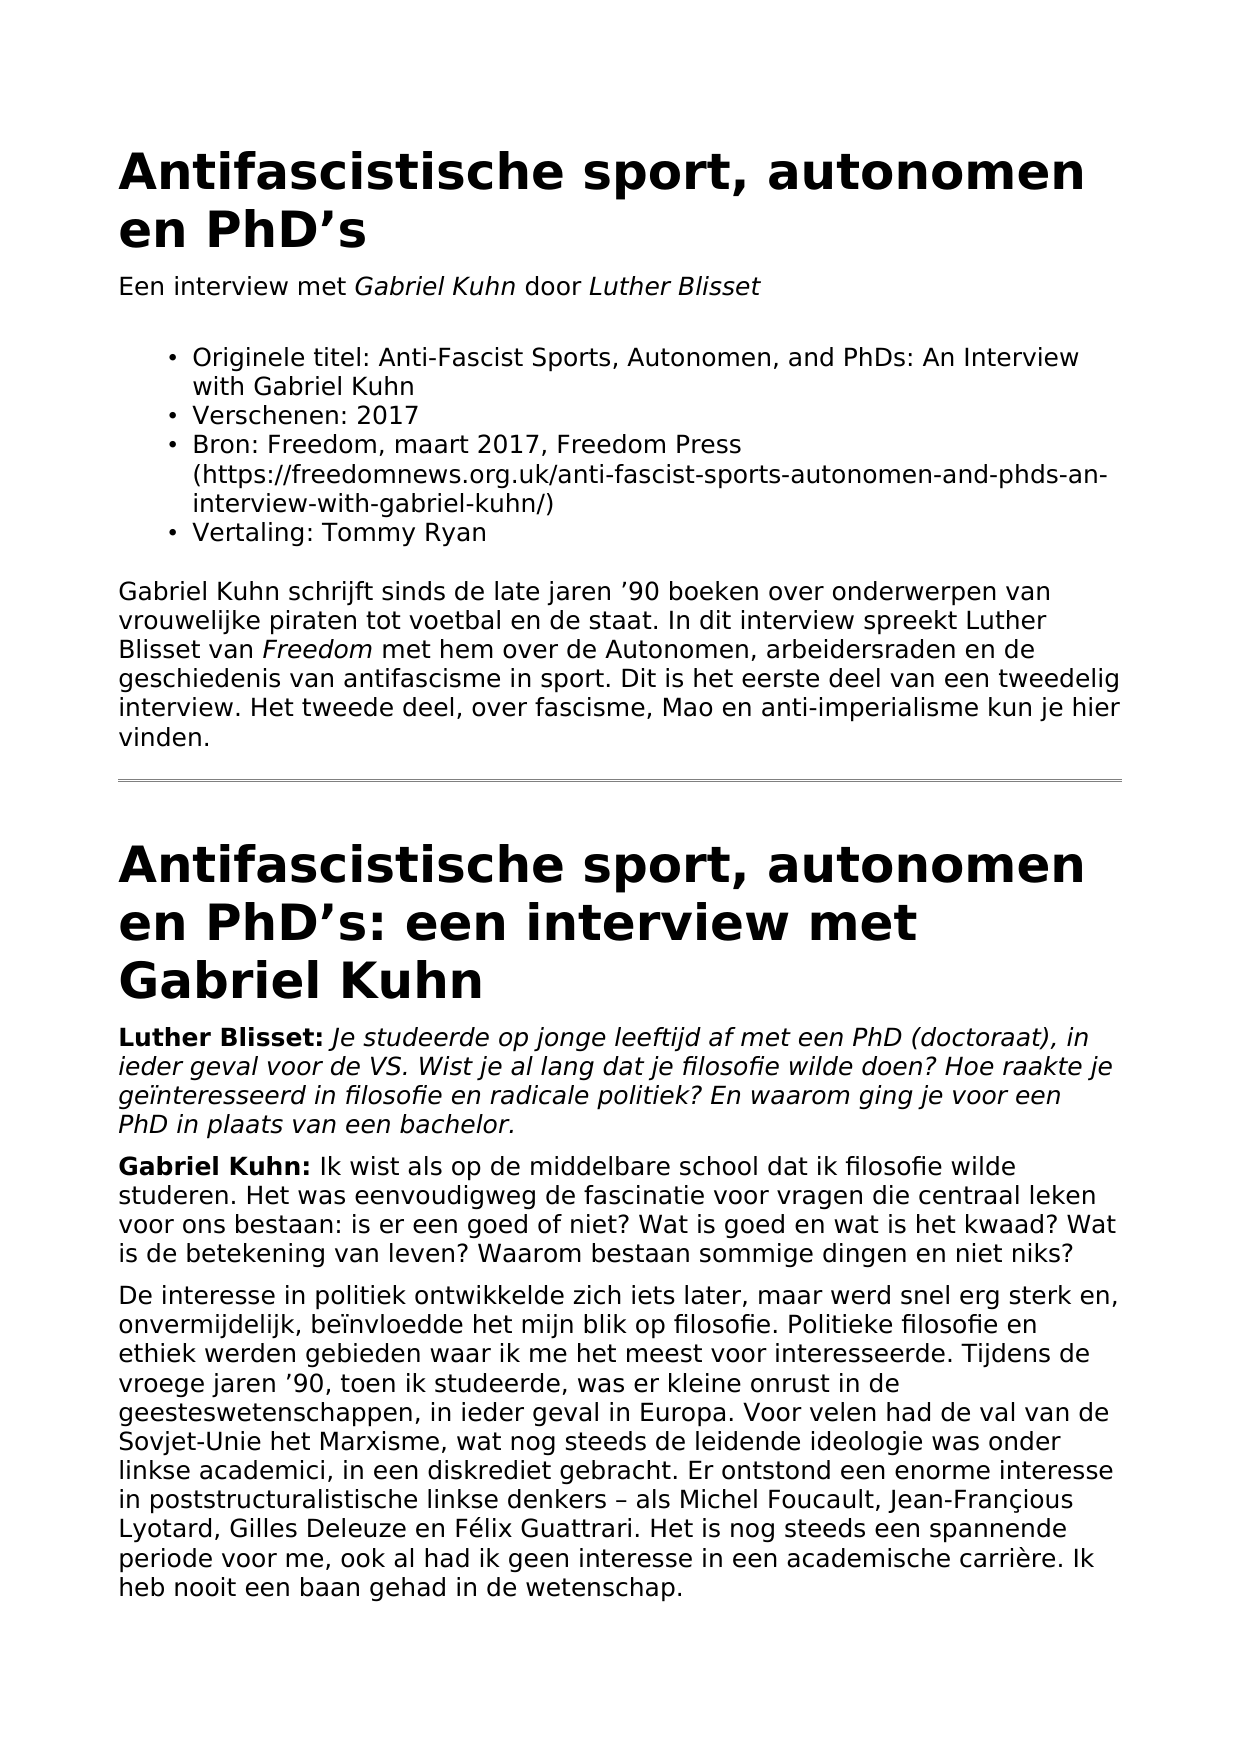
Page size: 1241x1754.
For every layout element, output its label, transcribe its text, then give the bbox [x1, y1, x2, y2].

text De interesse in politiek ontwikkelde zich iets later, maar werd snel erg sterk en, onvermijdelijk, beïnvloedde het mijn blik op filosofie. Politieke filosofie en ethiek werden gebieden waar ik me het meest voor interesseerde. Tijdens de vroege jaren ’90, toen ik studeerde, was er kleine onrust in de geesteswetenschappen, in ieder geval in Europa. Voor velen had de val van de Sovjet-Unie het Marxisme, wat nog steeds de leidende ideologie was onder linkse academici, in een diskrediet gebracht. Er ontstond een enorme interesse in poststructuralistische linkse denkers – als Michel Foucault, Jean-Françious Lyotard, Gilles Deleuze en Félix Guattrari. Het is nog steeds een spannende periode voor me, ook al had ik geen interesse in een academische carrière. Ik heb nooit een baan gehad in de wetenschap. [118, 1281, 1122, 1602]
text Gabriel Kuhn schrijft sinds de late jaren ’90 boeken over onderwerpen van vrouwelijke piraten tot voetbal en de staat. In dit interview spreekt Luther Blisset van Freedom met hem over de Autonomen, arbeidersraden en de geschiedenis van antifascisme in sport. Dit is het eerste deel van een tweedelig interview. Het tweede deel, over fascisme, Mao en anti-imperialisme kun je hier vinden. [118, 577, 1122, 752]
list Vertaling: Tommy Ryan [177, 518, 1122, 547]
text Luther Blisset: Je studeerde op jonge leeftijd af met een PhD (doctoraat), in ieder geval voor de VS. Wist je al lang dat je filosofie wilde doen? Hoe raakte je geïnteresseerd in filosofie en radicale politiek? En waarom ging je voor een PhD in plaats van een bachelor. [118, 1023, 1122, 1139]
subtitle Antifascistische sport, autonomen en PhD’s: een interview met Gabriel Kuhn [118, 836, 1122, 1010]
text Een interview met Gabriel Kuhn door Luther Blisset [118, 272, 1122, 301]
list Originele titel: Anti-Fascist Sports, Autonomen, and PhDs: An Interview with Gabriel Kuhn [177, 343, 1122, 402]
subtitle Antifascistische sport, autonomen en PhD’s [118, 143, 1122, 259]
list Bron: Freedom, maart 2017, Freedom Press (https://freedomnews.org.uk/anti-fascist-sports-autonomen-and-phds-an-interview-with-gabriel-kuhn/) [177, 431, 1122, 518]
text Gabriel Kuhn: Ik wist als op de middelbare school dat ik filosofie wilde studeren. Het was eenvoudigweg de fascinatie voor vragen die centraal leken voor ons bestaan: is er een goed of niet? Wat is goed en wat is het kwaad? Wat is de betekening van leven? Waarom bestaan sommige dingen en niet niks? [118, 1152, 1122, 1269]
list Verschenen: 2017 [177, 402, 1122, 431]
